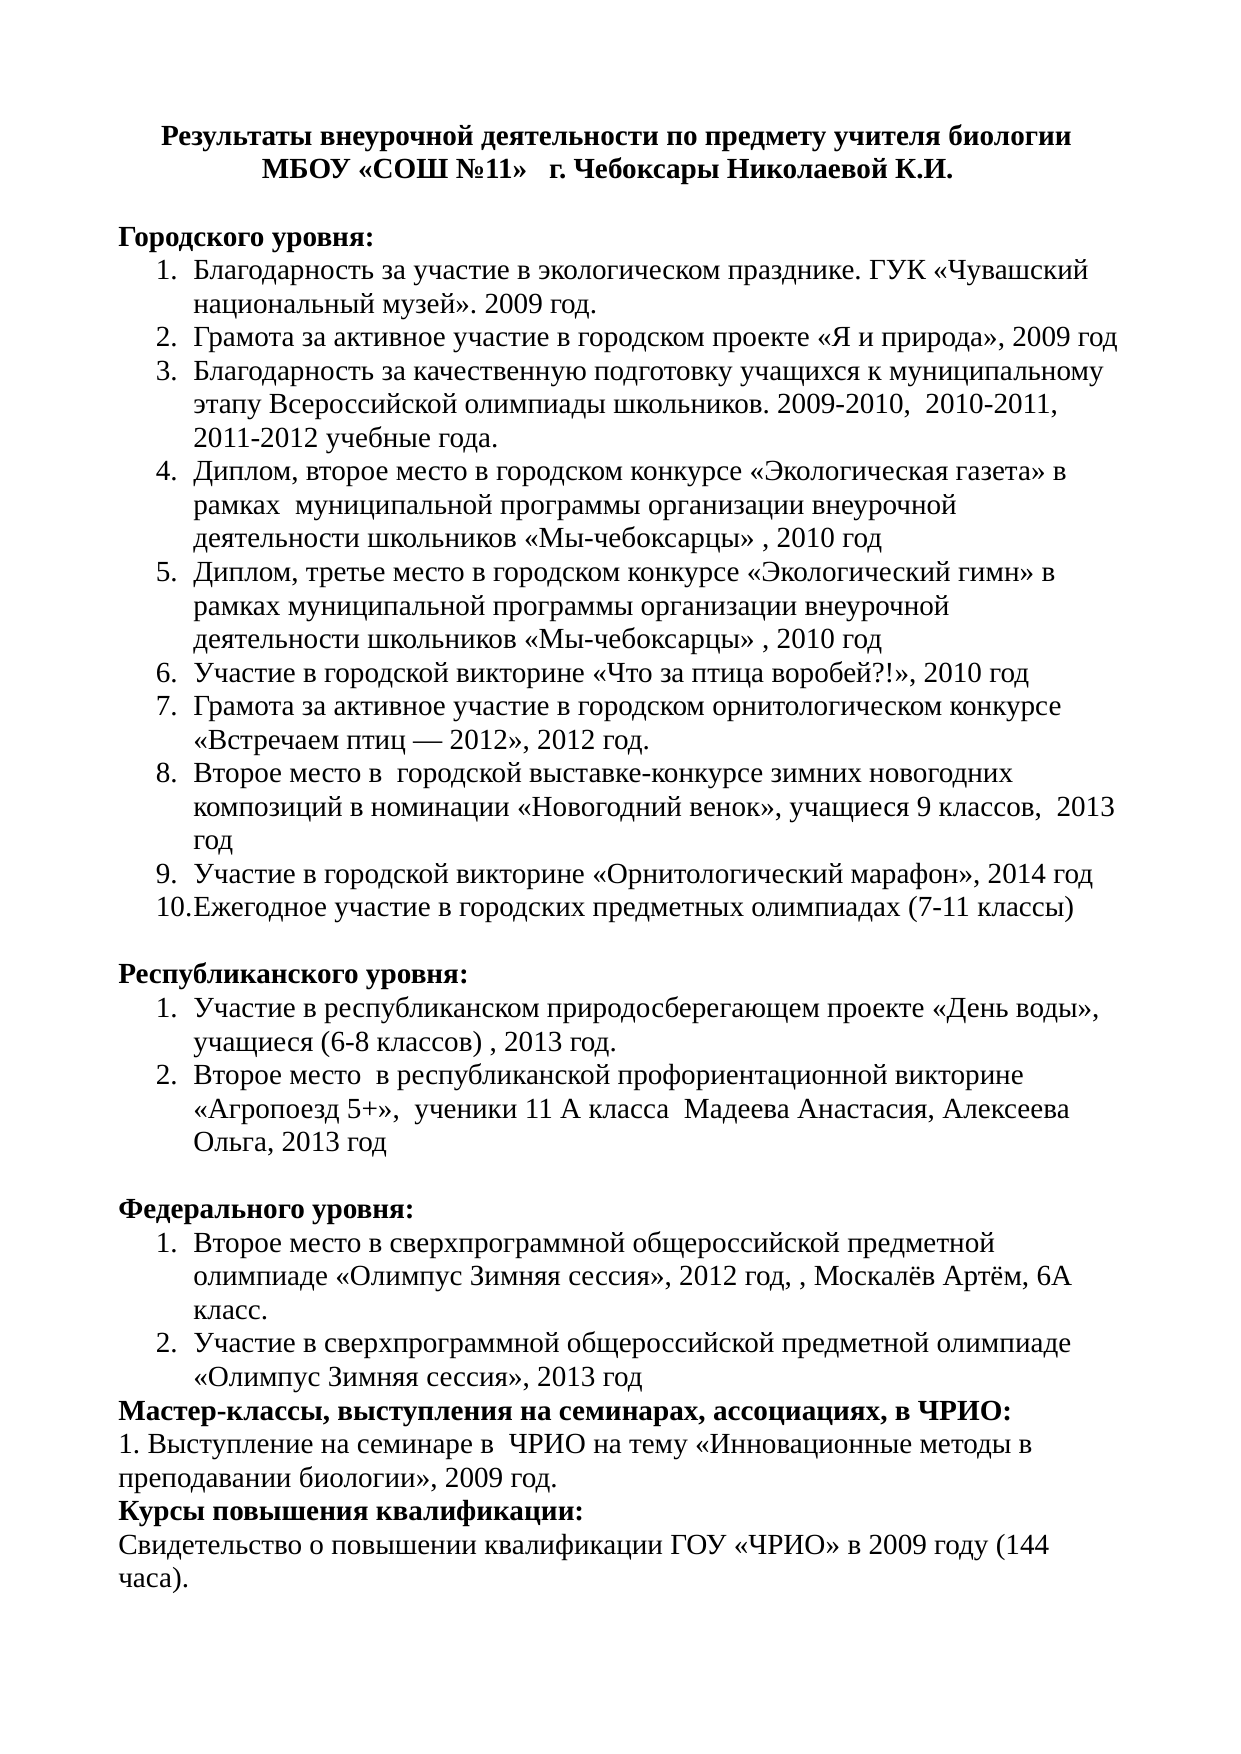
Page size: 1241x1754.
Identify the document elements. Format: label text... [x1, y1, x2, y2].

list Участие в городской викторине «Орнитологический марафон», 2014 год [156, 856, 1122, 889]
list Второе место в республиканской профориентационной викторине «Агропоезд 5+», ученики 11 А класса Мадеева Анастасия, Алексеева Ольга, 2013 год [156, 1057, 1122, 1158]
text МБОУ «СОШ №11» г. Чебоксары Николаевой К.И. [93, 152, 1122, 185]
text 1. Выступление на семинаре в ЧРИО на тему «Инновационные методы в преподавании биологии», 2009 год. [118, 1426, 1122, 1493]
text Республиканского уровня: [118, 957, 1122, 990]
list Диплом, третье место в городском конкурсе «Экологический гимн» в рамках муниципальной программы организации внеурочной деятельности школьников «Мы-чебоксарцы» , 2010 год [156, 554, 1122, 655]
list Второе место в сверхпрограммной общероссийской предметной олимпиаде «Олимпус Зимняя сессия», 2012 год, , Москалёв Артём, 6А класс. [156, 1225, 1122, 1326]
list Грамота за активное участие в городском орнитологическом конкурсе «Встречаем птиц — 2012», 2012 год. [156, 688, 1122, 755]
text Курсы повышения квалификации: [118, 1493, 1122, 1527]
list Благодарность за качественную подготовку учащихся к муниципальному этапу Всероссийской олимпиады школьников. 2009-2010, 2010-2011, 2011-2012 учебные года. [156, 353, 1122, 453]
list Участие в городской викторине «Что за птица воробей?!», 2010 год [156, 655, 1122, 688]
list Диплом, второе место в городском конкурсе «Экологическая газета» в рамках муниципальной программы организации внеурочной деятельности школьников «Мы-чебоксарцы» , 2010 год [156, 453, 1122, 554]
list Грамота за активное участие в городском проекте «Я и природа», 2009 год [156, 319, 1122, 353]
list Ежегодное участие в городских предметных олимпиадах (7-11 классы) [156, 889, 1122, 923]
list Участие в сверхпрограммной общероссийской предметной олимпиаде «Олимпус Зимняя сессия», 2013 год [156, 1326, 1122, 1393]
text Мастер-классы, выступления на семинарах, ассоциациях, в ЧРИО: [118, 1393, 1122, 1426]
text Свидетельство о повышении квалификации ГОУ «ЧРИО» в 2009 году (144 часа). [118, 1527, 1122, 1594]
text Результаты внеурочной деятельности по предмету учителя биологии [118, 118, 1122, 152]
list Благодарность за участие в экологическом празднике. ГУК «Чувашский национальный музей». 2009 год. [156, 252, 1122, 319]
text Городского уровня: [118, 219, 1122, 252]
list Второе место в городской выставке-конкурсе зимних новогодних композиций в номинации «Новогодний венок», учащиеся 9 классов, 2013 год [156, 755, 1122, 856]
list Участие в республиканском природосберегающем проекте «День воды», учащиеся (6-8 классов) , 2013 год. [156, 990, 1122, 1057]
text Федерального уровня: [118, 1191, 1122, 1225]
